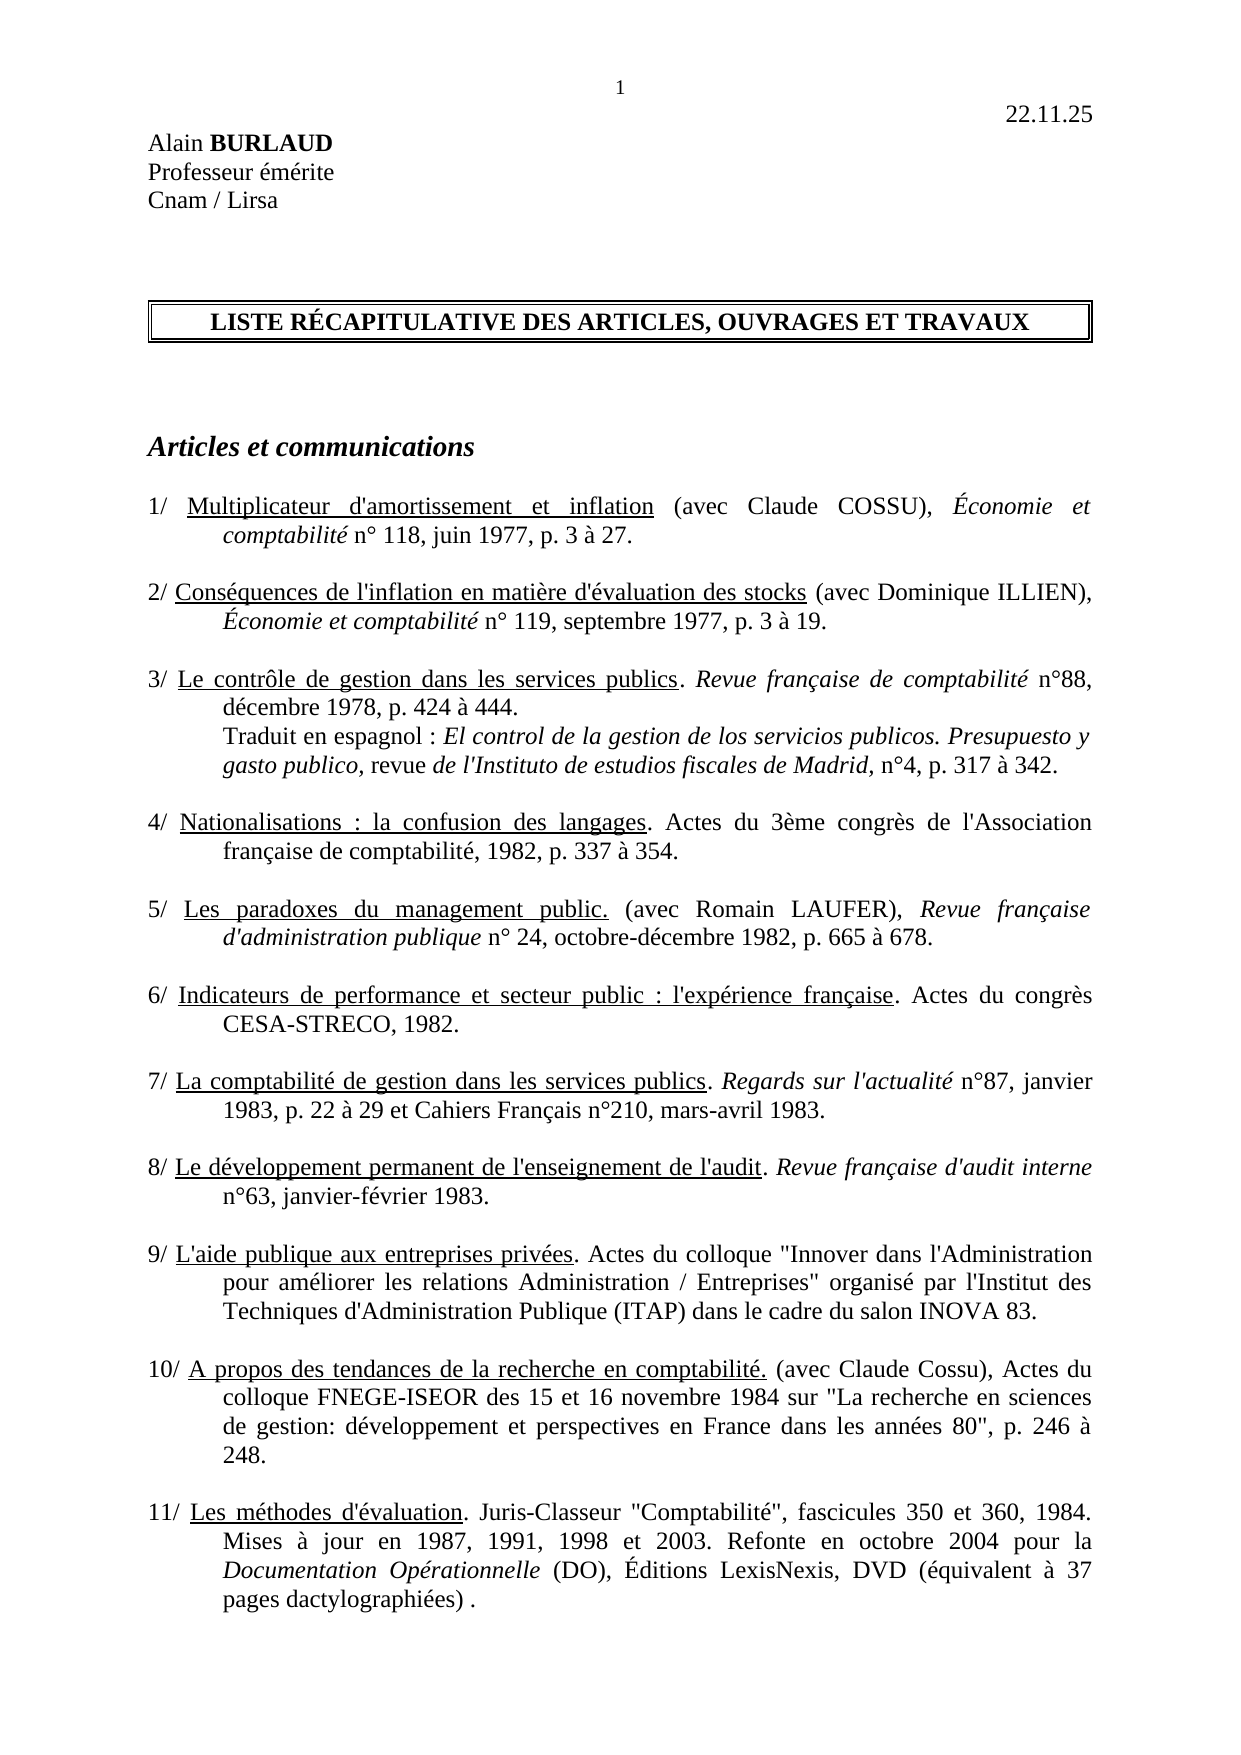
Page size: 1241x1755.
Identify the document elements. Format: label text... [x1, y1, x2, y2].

text Traduit en espagnol : El control de la gestion de los servicios publicos. Presupuesto y gasto publico, revue de l'Instituto de estudios fiscales de Madrid, n°4, p. 317 à 342. [148, 721, 1093, 779]
text 4/ Nationalisations : la confusion des langages. Actes du 3ème congrès de l'Association française de comptabilité, 1982, p. 337 à 354. [148, 807, 1093, 865]
text 2/ Conséquences de l'inflation en matière d'évaluation des stocks (avec Dominique ILLIEN), Économie et comptabilité n° 119, septembre 1977, p. 3 à 19. [148, 577, 1093, 635]
subtitle Articles et communications [148, 429, 1093, 462]
text 11/ Les méthodes d'évaluation. Juris-Classeur "Comptabilité", fascicules 350 et 360, 1984. Mises à jour en 1987, 1991, 1998 et 2003. Refonte en octobre 2004 pour la Documentation Opérationnelle (DO), Éditions LexisNexis, DVD (équivalent à 37 pages dactylographiées) . [148, 1497, 1093, 1612]
text 6/ Indicateurs de performance et secteur public : l'expérience française. Actes du congrès CESA-STRECO, 1982. [148, 980, 1093, 1037]
text Alain BURLAUD [148, 128, 1093, 157]
text 7/ La comptabilité de gestion dans les services publics. Regards sur l'actualité n°87, janvier 1983, p. 22 à 29 et Cahiers Français n°210, mars-avril 1983. [148, 1066, 1093, 1124]
text Cnam / Lirsa [148, 185, 1093, 214]
text Professeur émérite [148, 157, 1093, 185]
text 8/ Le développement permanent de l'enseignement de l'audit. Revue française d'audit interne n°63, janvier-février 1983. [148, 1152, 1093, 1210]
text 10/ A propos des tendances de la recherche en comptabilité. (avec Claude Cossu), Actes du colloque FNEGE-ISEOR des 15 et 16 novembre 1984 sur "La recherche en sciences de gestion: développement et perspectives en France dans les années 80", p. 246 à 248. [148, 1354, 1093, 1469]
text 9/ L'aide publique aux entreprises privées. Actes du colloque "Innover dans l'Administration pour améliorer les relations Administration / Entreprises" organisé par l'Institut des Techniques d'Administration Publique (ITAP) dans le cadre du salon INOVA 83. [148, 1239, 1093, 1325]
text 22.11.25 [148, 99, 1093, 128]
text 5/ Les paradoxes du management public. (avec Romain LAUFER), Revue française d'administration publique n° 24, octobre-décembre 1982, p. 665 à 678. [148, 894, 1093, 951]
text 1/ Multiplicateur d'amortissement et inflation (avec Claude COSSU), Économie et comptabilité n° 118, juin 1977, p. 3 à 27. [148, 491, 1093, 549]
text 3/ Le contrôle de gestion dans les services publics. Revue française de comptabilité n°88, décembre 1978, p. 424 à 444. [148, 664, 1093, 721]
